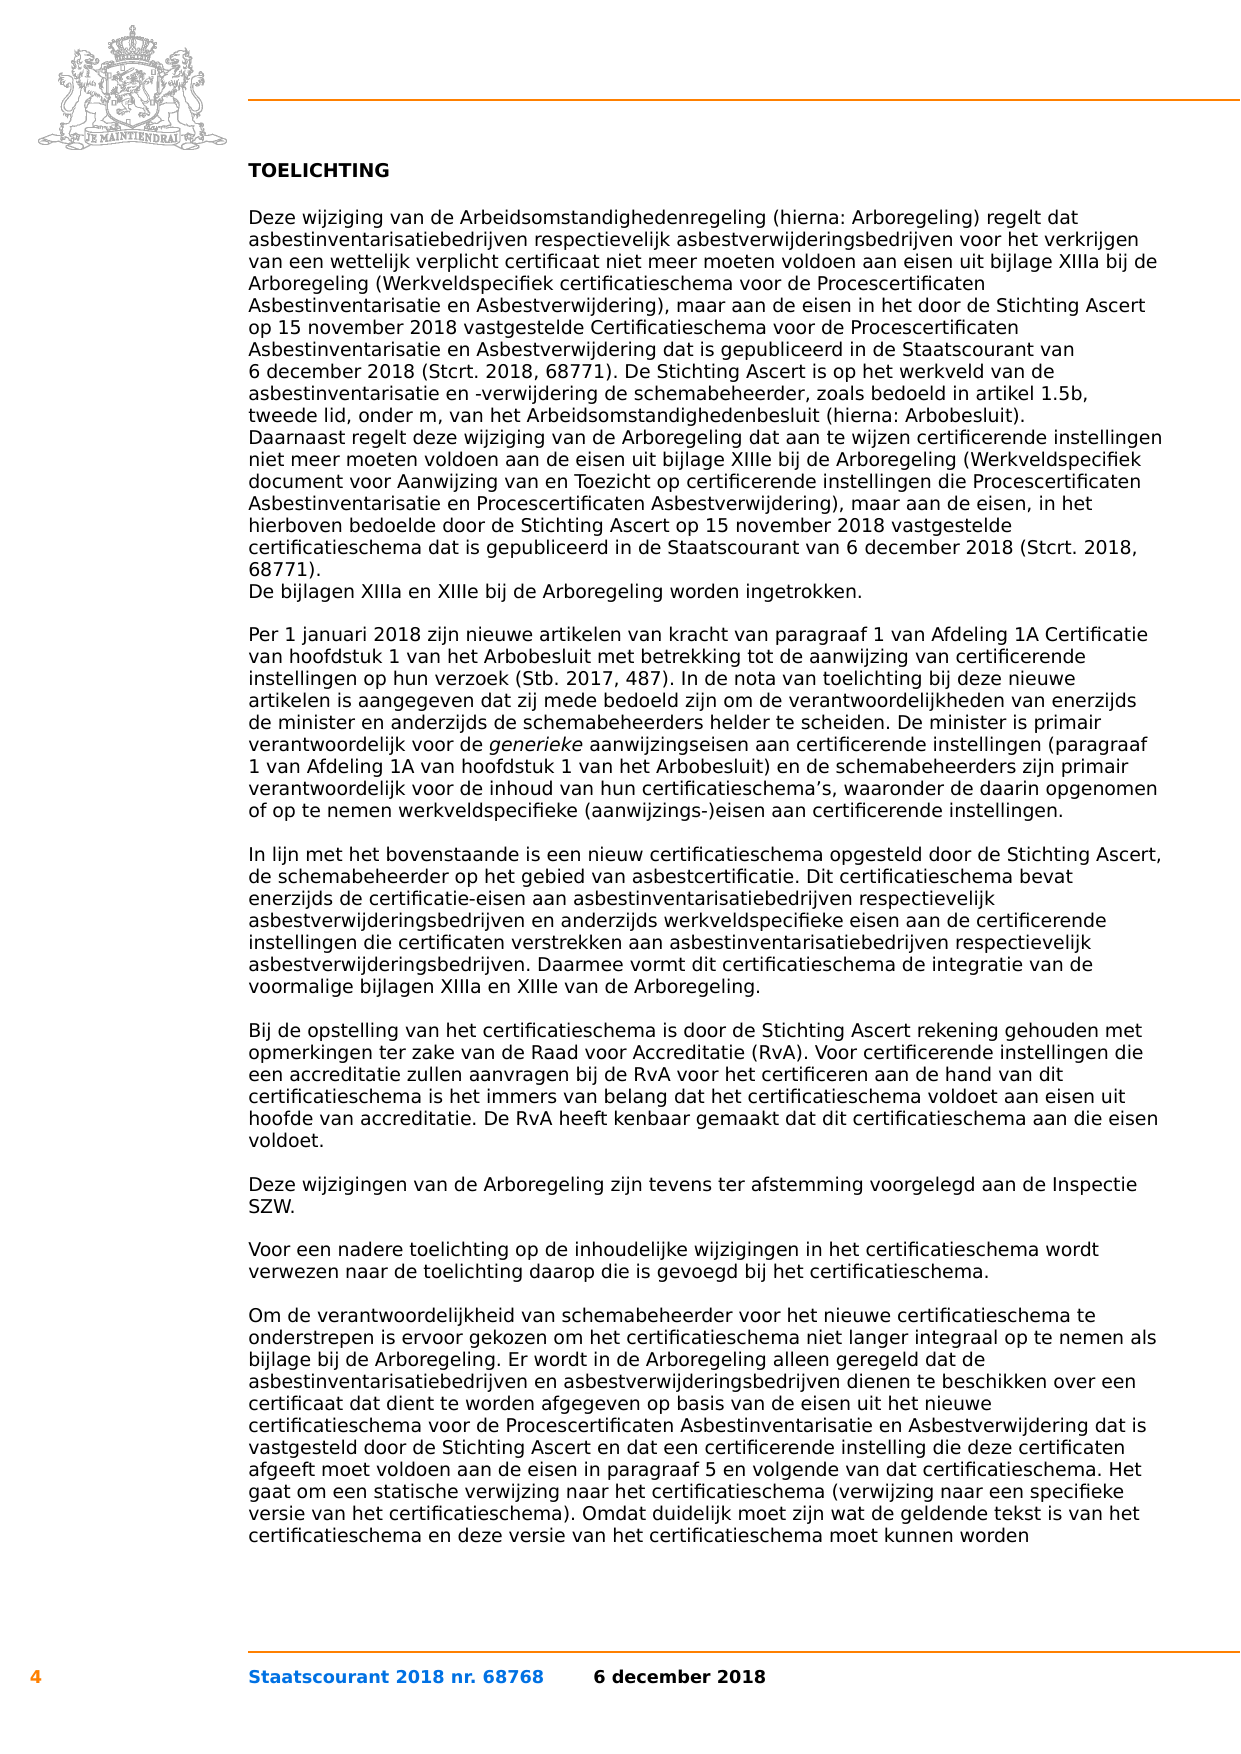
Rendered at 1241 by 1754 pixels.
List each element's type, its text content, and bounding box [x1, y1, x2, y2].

subtitle TOELICHTING [248, 160, 1163, 182]
text De bijlagen XIIIa en XIIIe bij de Arboregeling worden ingetrokken. [248, 581, 1163, 602]
text Bij de opstelling van het certificatieschema is door de Stichting Ascert rekening gehouden met opmerkingen ter zake van de Raad voor Accreditatie (RvA). Voor certificerende instellingen die een accreditatie zullen aanvragen bij de RvA voor het certificeren aan de hand van dit certificatieschema is het immers van belang dat het certificatieschema voldoet aan eisen uit hoofde van accreditatie. De RvA heeft kenbaar gemaakt dat dit certificatieschema aan die eisen voldoet. [248, 1020, 1163, 1152]
text Deze wijziging van de Arbeidsomstandighedenregeling (hierna: Arboregeling) regelt dat asbestinventarisatiebedrijven respectievelijk asbestverwijderingsbedrijven voor het verkrijgen van een wettelijk verplicht certificaat niet meer moeten voldoen aan eisen uit bijlage XIIIa bij de Arboregeling (Werkveldspecifiek certificatieschema voor de Procescertificaten Asbestinventarisatie en Asbestverwijdering), maar aan de eisen in het door de Stichting Ascert op 15 november 2018 vastgestelde Certificatieschema voor de Procescertificaten Asbestinventarisatie en Asbestverwijdering dat is gepubliceerd in de Staatscourant van 6 december 2018 (Stcrt. 2018, 68771). De Stichting Ascert is op het werkveld van de asbestinventarisatie en -verwijdering de schemabeheerder, zoals bedoeld in artikel 1.5b, tweede lid, onder m, van het Arbeidsomstandighedenbesluit (hierna: Arbobesluit). [248, 207, 1163, 427]
text Om de verantwoordelijkheid van schemabeheerder voor het nieuwe certificatieschema te onderstrepen is ervoor gekozen om het certificatieschema niet langer integraal op te nemen als bijlage bij de Arboregeling. Er wordt in de Arboregeling alleen geregeld dat de asbestinventarisatiebedrijven en asbestverwijderingsbedrijven dienen te beschikken over een certificaat dat dient te worden afgegeven op basis van de eisen uit het nieuwe certificatieschema voor de Procescertificaten Asbestinventarisatie en Asbestverwijdering dat is vastgesteld door de Stichting Ascert en dat een certificerende instelling die deze certificaten afgeeft moet voldoen aan de eisen in paragraaf 5 en volgende van dat certificatieschema. Het gaat om een statische verwijzing naar het certificatieschema (verwijzing naar een specifieke versie van het certificatieschema). Omdat duidelijk moet zijn wat de geldende tekst is van het certificatieschema en deze versie van het certificatieschema moet kunnen worden [248, 1305, 1163, 1547]
text Deze wijzigingen van de Arboregeling zijn tevens ter afstemming voorgelegd aan de Inspectie SZW. [248, 1173, 1163, 1217]
text In lijn met het bovenstaande is een nieuw certificatieschema opgesteld door de Stichting Ascert, de schemabeheerder op het gebied van asbestcertificatie. Dit certificatieschema bevat enerzijds de certificatie-eisen aan asbestinventarisatiebedrijven respectievelijk asbestverwijderingsbedrijven en anderzijds werkveldspecifieke eisen aan de certificerende instellingen die certificaten verstrekken aan asbestinventarisatiebedrijven respectievelijk asbestverwijderingsbedrijven. Daarmee vormt dit certificatieschema de integratie van de voormalige bijlagen XIIIa en XIIIe van de Arboregeling. [248, 844, 1163, 998]
text Per 1 januari 2018 zijn nieuwe artikelen van kracht van paragraaf 1 van Afdeling 1A Certificatie van hoofdstuk 1 van het Arbobesluit met betrekking tot de aanwijzing van certificerende instellingen op hun verzoek (Stb. 2017, 487). In de nota van toelichting bij deze nieuwe artikelen is aangegeven dat zij mede bedoeld zijn om de verantwoordelijkheden van enerzijds de minister en anderzijds de schemabeheerders helder te scheiden. De minister is primair verantwoordelijk voor de generieke aanwijzingseisen aan certificerende instellingen (paragraaf 1 van Afdeling 1A van hoofdstuk 1 van het Arbobesluit) en de schemabeheerders zijn primair verantwoordelijk voor de inhoud van hun certificatieschema’s, waaronder de daarin opgenomen of op te nemen werkveldspecifieke (aanwijzings-)eisen aan certificerende instellingen. [248, 624, 1163, 822]
text Daarnaast regelt deze wijziging van de Arboregeling dat aan te wijzen certificerende instellingen niet meer moeten voldoen aan de eisen uit bijlage XIIIe bij de Arboregeling (Werkveldspecifiek document voor Aanwijzing van en Toezicht op certificerende instellingen die Procescertificaten Asbestinventarisatie en Procescertificaten Asbestverwijdering), maar aan de eisen, in het hierboven bedoelde door de Stichting Ascert op 15 november 2018 vastgestelde certificatieschema dat is gepubliceerd in de Staatscourant van 6 december 2018 (Stcrt. 2018, 68771). [248, 427, 1163, 581]
picture [38, 25, 227, 150]
text Voor een nadere toelichting op de inhoudelijke wijzigingen in het certificatieschema wordt verwezen naar de toelichting daarop die is gevoegd bij het certificatieschema. [248, 1239, 1163, 1283]
